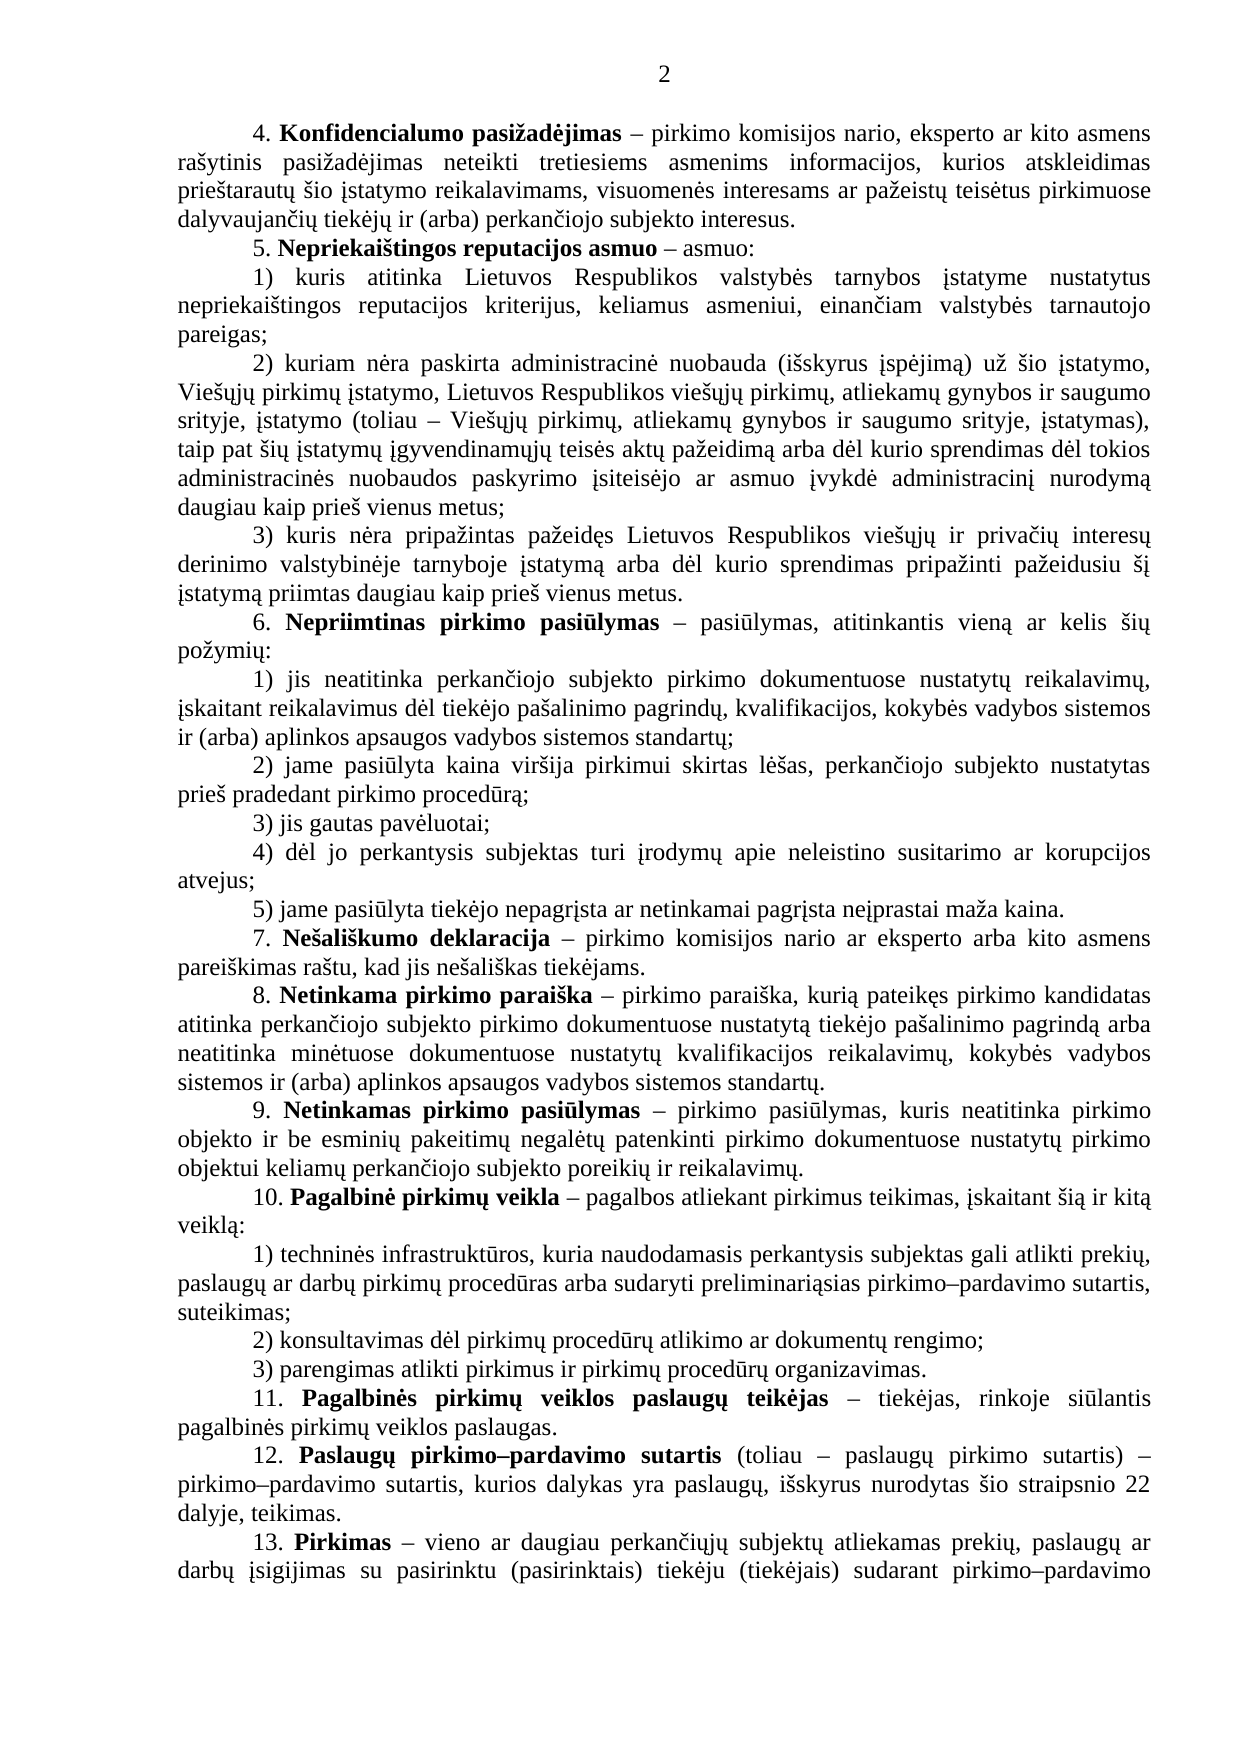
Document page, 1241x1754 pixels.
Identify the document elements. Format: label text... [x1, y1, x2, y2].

text 12. Paslaugų pirkimo–pardavimo sutartis (toliau – paslaugų pirkimo sutartis) – pirkimo–pardavimo sutartis, kurios dalykas yra paslaugų, išskyrus nurodytas šio straipsnio 22 dalyje, teikimas. [177, 1441, 1152, 1527]
text 2) kuriam nėra paskirta administracinė nuobauda (išskyrus įspėjimą) už šio įstatymo, Viešųjų pirkimų įstatymo, Lietuvos Respublikos viešųjų pirkimų, atliekamų gynybos ir saugumo srityje, įstatymo (toliau – Viešųjų pirkimų, atliekamų gynybos ir saugumo srityje, įstatymas), taip pat šių įstatymų įgyvendinamųjų teisės aktų pažeidimą arba dėl kurio sprendimas dėl tokios administracinės nuobaudos paskyrimo įsiteisėjo ar asmuo įvykdė administracinį nurodymą daugiau kaip prieš vienus metus; [177, 348, 1152, 521]
text 1) jis neatitinka perkančiojo subjekto pirkimo dokumentuose nustatytų reikalavimų, įskaitant reikalavimus dėl tiekėjo pašalinimo pagrindų, kvalifikacijos, kokybės vadybos sistemos ir (arba) aplinkos apsaugos vadybos sistemos standartų; [177, 664, 1152, 751]
text 1) kuris atitinka Lietuvos Respublikos valstybės tarnybos įstatyme nustatytus nepriekaištingos reputacijos kriterijus, keliamus asmeniui, einančiam valstybės tarnautojo pareigas; [177, 262, 1152, 348]
text 7. Nešališkumo deklaracija – pirkimo komisijos nario ar eksperto arba kito asmens pareiškimas raštu, kad jis nešališkas tiekėjams. [177, 923, 1152, 981]
text 2) konsultavimas dėl pirkimų procedūrų atlikimo ar dokumentų rengimo; [177, 1326, 1152, 1354]
text 5. Nepriekaištingos reputacijos asmuo – asmuo: [177, 233, 1152, 262]
text 6. Nepriimtinas pirkimo pasiūlymas – pasiūlymas, atitinkantis vieną ar kelis šių požymių: [177, 607, 1152, 664]
text 3) kuris nėra pripažintas pažeidęs Lietuvos Respublikos viešųjų ir privačių interesų derinimo valstybinėje tarnyboje įstatymą arba dėl kurio sprendimas pripažinti pažeidusiu šį įstatymą priimtas daugiau kaip prieš vienus metus. [177, 521, 1152, 607]
text 2) jame pasiūlyta kaina viršija pirkimui skirtas lėšas, perkančiojo subjekto nustatytas prieš pradedant pirkimo procedūrą; [177, 751, 1152, 808]
text 8. Netinkama pirkimo paraiška – pirkimo paraiška, kurią pateikęs pirkimo kandidatas atitinka perkančiojo subjekto pirkimo dokumentuose nustatytą tiekėjo pašalinimo pagrindą arba neatitinka minėtuose dokumentuose nustatytų kvalifikacijos reikalavimų, kokybės vadybos sistemos ir (arba) aplinkos apsaugos vadybos sistemos standartų. [177, 981, 1152, 1096]
text 4) dėl jo perkantysis subjektas turi įrodymų apie neleistino susitarimo ar korupcijos atvejus; [177, 837, 1152, 894]
text 11. Pagalbinės pirkimų veiklos paslaugų teikėjas – tiekėjas, rinkoje siūlantis pagalbinės pirkimų veiklos paslaugas. [177, 1383, 1152, 1441]
text 4. Konfidencialumo pasižadėjimas – pirkimo komisijos nario, eksperto ar kito asmens rašytinis pasižadėjimas neteikti tretiesiems asmenims informacijos, kurios atskleidimas prieštarautų šio įstatymo reikalavimams, visuomenės interesams ar pažeistų teisėtus pirkimuose dalyvaujančių tiekėjų ir (arba) perkančiojo subjekto interesus. [177, 118, 1152, 233]
text 3) jis gautas pavėluotai; [177, 808, 1152, 837]
text 1) techninės infrastruktūros, kuria naudodamasis perkantysis subjektas gali atlikti prekių, paslaugų ar darbų pirkimų procedūras arba sudaryti preliminariąsias pirkimo–pardavimo sutartis, suteikimas; [177, 1239, 1152, 1326]
text 5) jame pasiūlyta tiekėjo nepagrįsta ar netinkamai pagrįsta neįprastai maža kaina. [177, 894, 1152, 923]
text 10. Pagalbinė pirkimų veikla – pagalbos atliekant pirkimus teikimas, įskaitant šią ir kitą veiklą: [177, 1182, 1152, 1239]
text 3) parengimas atlikti pirkimus ir pirkimų procedūrų organizavimas. [177, 1354, 1152, 1383]
text 13. Pirkimas – vieno ar daugiau perkančiųjų subjektų atliekamas prekių, paslaugų ar darbų įsigijimas su pasirinktu (pasirinktais) tiekėju (tiekėjais) sudarant pirkimo–pardavimo [177, 1527, 1152, 1584]
text 9. Netinkamas pirkimo pasiūlymas – pirkimo pasiūlymas, kuris neatitinka pirkimo objekto ir be esminių pakeitimų negalėtų patenkinti pirkimo dokumentuose nustatytų pirkimo objektui keliamų perkančiojo subjekto poreikių ir reikalavimų. [177, 1096, 1152, 1182]
